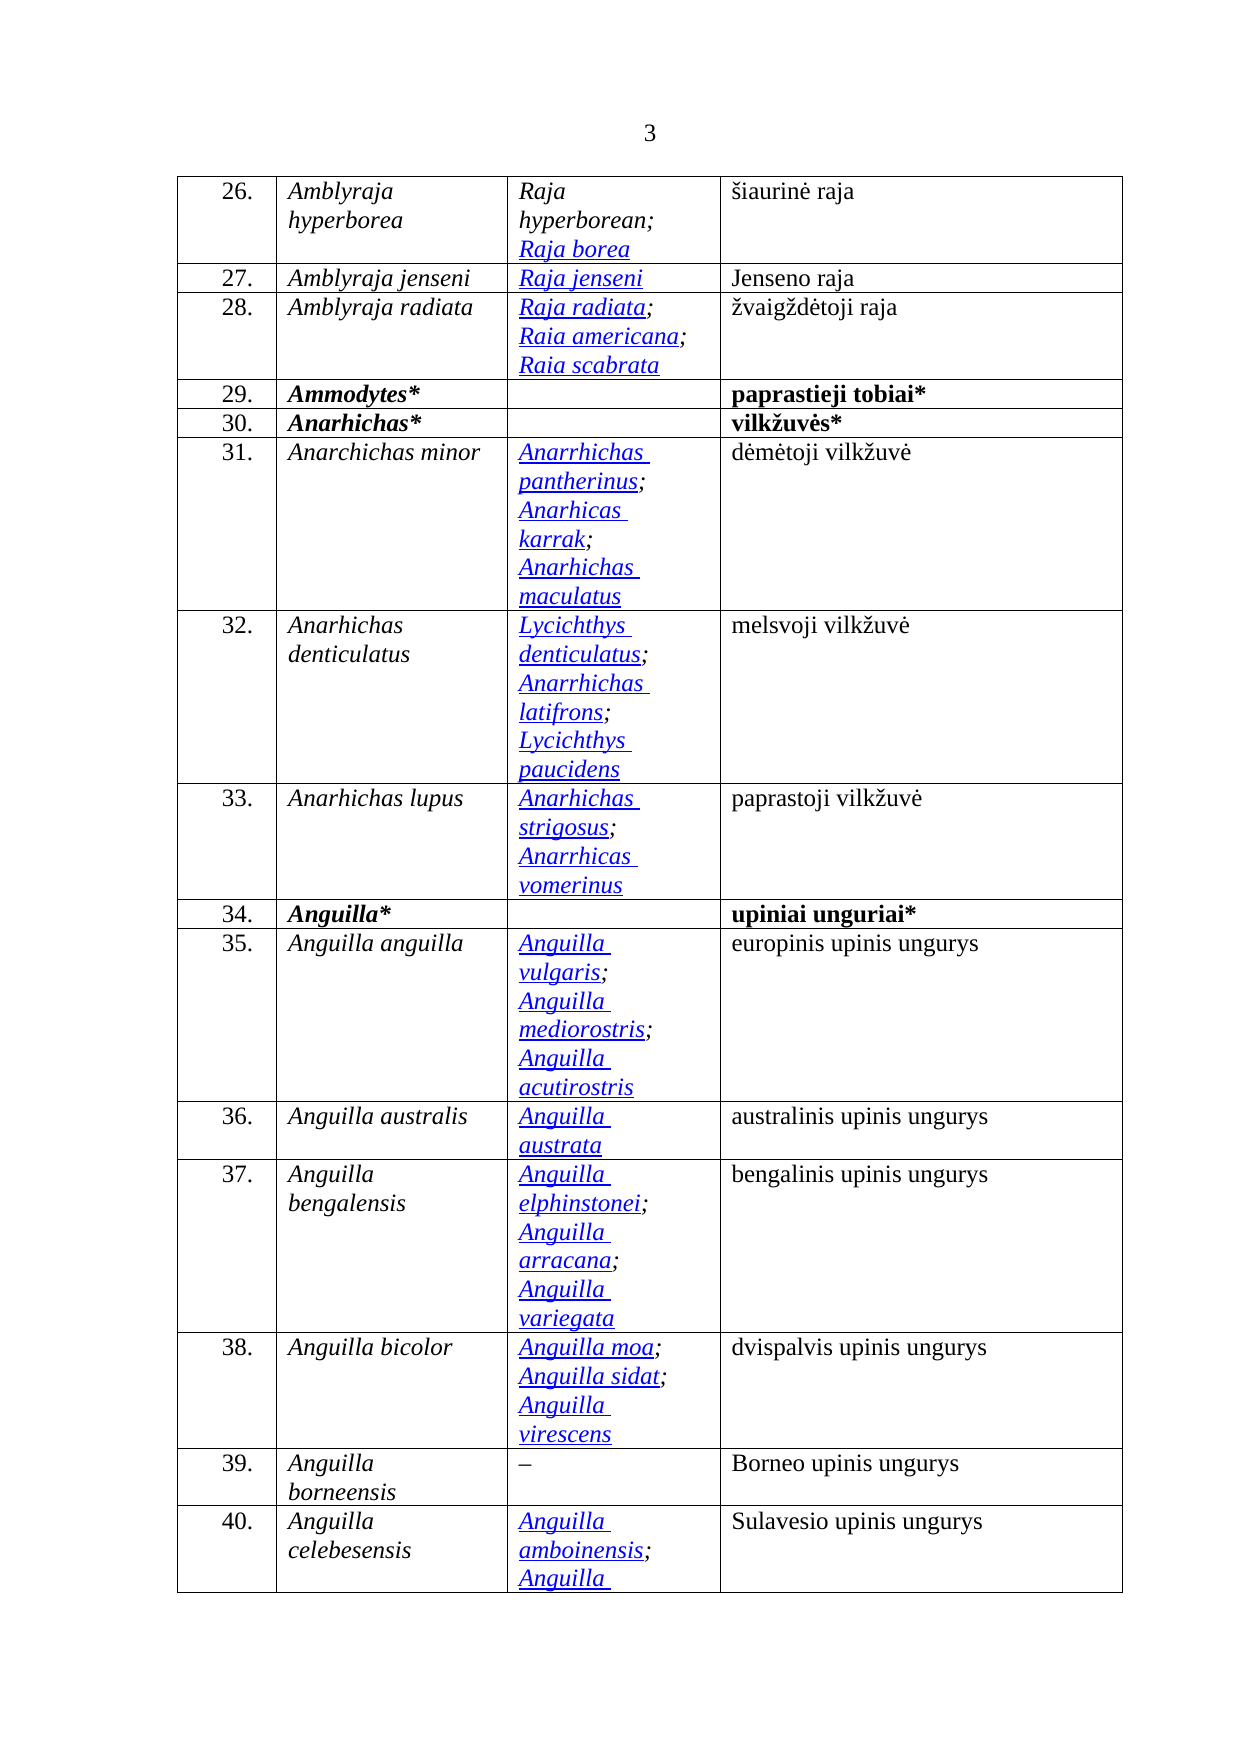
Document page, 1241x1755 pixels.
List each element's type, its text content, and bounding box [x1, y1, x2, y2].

table_cell Jenseno raja [721, 264, 1122, 292]
table_cell Anarhichas strigosus; Anarrhicas vomerinus [508, 784, 720, 898]
table_cell australinis upinis ungurys [721, 1102, 1122, 1159]
table_cell Anguilla amboinensis; Anguilla [508, 1506, 720, 1592]
table_cell Anguilla anguilla [277, 929, 507, 1101]
table_cell 40. [178, 1506, 276, 1592]
table_cell Amblyraja radiata [277, 293, 507, 378]
table_cell europinis upinis ungurys [721, 929, 1122, 1101]
table_cell Raja radiata; Raia americana; Raia scabrata [508, 293, 720, 378]
table_cell 37. [178, 1160, 276, 1332]
table_cell šiaurinė raja [721, 177, 1122, 262]
table_cell 28. [178, 293, 276, 378]
table_cell Anguilla celebesensis [277, 1506, 507, 1592]
table_cell Ammodytes* [277, 380, 507, 408]
table_cell upiniai unguriai* [721, 900, 1122, 928]
table_cell vilkžuvės* [721, 409, 1122, 437]
table_cell paprastoji vilkžuvė [721, 784, 1122, 898]
table_cell Amblyraja hyperborea [277, 177, 507, 262]
table_cell Anguilla bicolor [277, 1333, 507, 1447]
table_cell Anguilla* [277, 900, 507, 928]
table_cell Anarhichas lupus [277, 784, 507, 898]
table_cell 34. [178, 900, 276, 928]
table_cell 39. [178, 1449, 276, 1505]
table_cell [508, 380, 720, 408]
table_cell 26. [178, 177, 276, 262]
table_cell Anguilla borneensis [277, 1449, 507, 1505]
table_cell 32. [178, 611, 276, 783]
table_cell [508, 409, 720, 437]
table_cell 38. [178, 1333, 276, 1447]
table_cell 31. [178, 438, 276, 610]
table_cell Sulavesio upinis ungurys [721, 1506, 1122, 1592]
table_cell 30. [178, 409, 276, 437]
table_cell Anguilla australis [277, 1102, 507, 1159]
table_cell 29. [178, 380, 276, 408]
table_cell Anguilla elphinstonei; Anguilla arracana; Anguilla variegata [508, 1160, 720, 1332]
table_cell Raja hyperborean; Raja borea [508, 177, 720, 262]
table_cell 35. [178, 929, 276, 1101]
table_cell dėmėtoji vilkžuvė [721, 438, 1122, 610]
table_cell melsvoji vilkžuvė [721, 611, 1122, 783]
table_cell Anarhichas* [277, 409, 507, 437]
table_cell Raja jenseni [508, 264, 720, 292]
table_cell paprastieji tobiai* [721, 380, 1122, 408]
table_cell Anguilla bengalensis [277, 1160, 507, 1332]
table_cell Amblyraja jenseni [277, 264, 507, 292]
table_cell Borneo upinis ungurys [721, 1449, 1122, 1505]
table_cell 27. [178, 264, 276, 292]
table_cell – [508, 1449, 720, 1505]
table_cell 33. [178, 784, 276, 898]
table_cell žvaigždėtoji raja [721, 293, 1122, 378]
table_cell bengalinis upinis ungurys [721, 1160, 1122, 1332]
table_cell Anarhichas denticulatus [277, 611, 507, 783]
table_cell Anguilla austrata [508, 1102, 720, 1159]
table_cell 36. [178, 1102, 276, 1159]
table_cell Anguilla moa; Anguilla sidat; Anguilla virescens [508, 1333, 720, 1447]
table_cell dvispalvis upinis ungurys [721, 1333, 1122, 1447]
table_cell Anguilla vulgaris; Anguilla mediorostris; Anguilla acutirostris [508, 929, 720, 1101]
table_cell [508, 900, 720, 928]
table_cell Lycichthys denticulatus; Anarrhichas latifrons; Lycichthys paucidens [508, 611, 720, 783]
table_cell Anarchichas minor [277, 438, 507, 610]
table_cell Anarrhichas pantherinus; Anarhicas karrak; Anarhichas maculatus [508, 438, 720, 610]
